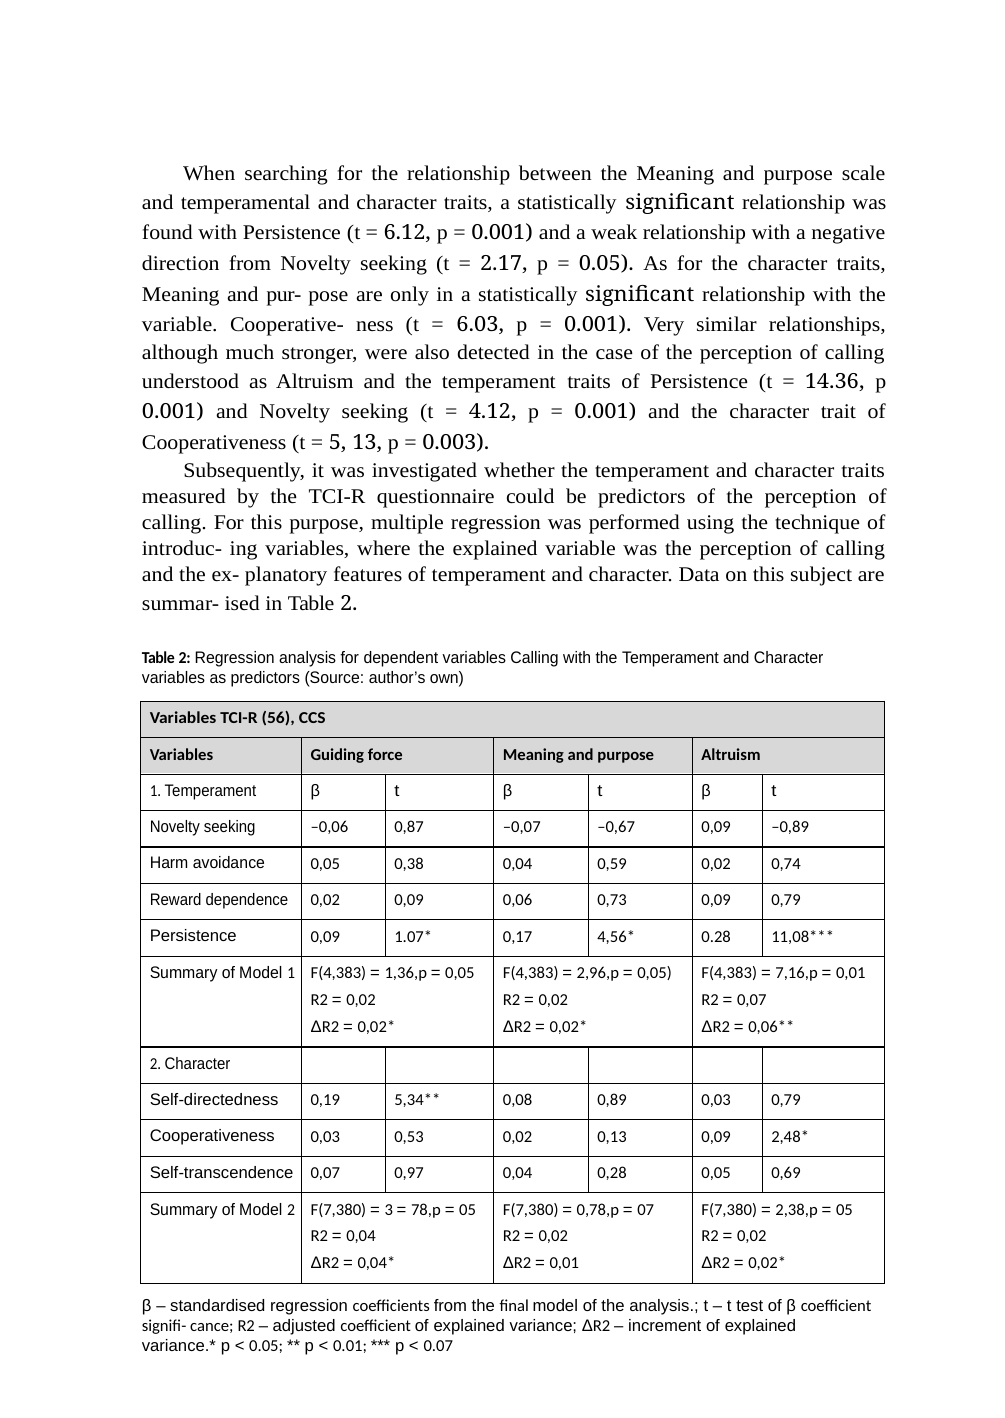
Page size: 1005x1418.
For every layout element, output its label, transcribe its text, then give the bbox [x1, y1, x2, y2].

table_cell 0,53 [386, 1120, 493, 1156]
table_cell Reward dependence [141, 884, 301, 919]
table_cell F(7,380) = 2,38,p = 05 [693, 1193, 884, 1222]
table_cell Variables [141, 738, 301, 773]
table_cell Altruism [693, 738, 884, 773]
table_cell [693, 1048, 762, 1083]
table_cell ΔR2 = 0,04* [302, 1250, 493, 1283]
table_cell 0,03 [693, 1084, 762, 1119]
table_cell 2. Character [141, 1048, 301, 1083]
table_cell 0,79 [763, 884, 884, 919]
table_cell ΔR2 = 0,02* [693, 1250, 884, 1283]
table_cell 0,02 [302, 884, 385, 919]
table_cell 0,74 [763, 848, 884, 883]
table_cell 0,28 [589, 1157, 692, 1192]
table_cell 0,13 [589, 1120, 692, 1156]
table_cell 1.07* [386, 920, 493, 956]
table_cell ΔR2 = 0,02* [494, 1013, 692, 1046]
text When searching for the relationship between the Meaning and purpose scale and temperamental and character traits, a statistically significant relationship was found with Persistence (t = 6.12, p = 0.001) and a weak relationship with a negative direction from Novelty seeking (t = 2.17, p = 0.05). As for the character traits, Meaning and pur- pose are only in a statistically significant relationship with the variable. Cooperative- ness (t = 6.03, p = 0.001). Very similar relationships, although much stronger, were also detected in the case of the perception of calling understood as Altruism and the temperament traits of Persistence (t = 14.36, p 0.001) and Novelty seeking (t = 4.12, p = 0.001) and the character trait of Cooperativeness (t = 5, 13, p = 0.003). [142, 161, 886, 456]
table_cell 0,04 [494, 848, 588, 883]
table_cell t [763, 775, 884, 810]
table_cell Harm avoidance [141, 848, 301, 883]
table_cell 0,79 [763, 1084, 884, 1119]
table_cell 0,09 [693, 1120, 762, 1156]
table_cell ΔR2 = 0,02* [302, 1013, 493, 1046]
table_cell t [589, 775, 692, 810]
table_cell 0,19 [302, 1084, 385, 1119]
table_cell R2 = 0,02 [693, 1223, 884, 1249]
table_cell 5,34** [386, 1084, 493, 1119]
table_header Variables TCI-R (56), CCS [141, 702, 884, 737]
table_cell R2 = 0,07 [693, 986, 884, 1013]
table_cell 0,02 [693, 848, 762, 883]
table_cell –0,07 [494, 811, 588, 846]
table_cell [589, 1048, 692, 1083]
table_cell [494, 1048, 588, 1083]
table_cell [302, 1048, 385, 1083]
table_cell F(4,383) = 2,96,p = 0,05) [494, 957, 692, 986]
table_cell β [693, 775, 762, 810]
table_cell R2 = 0,04 [302, 1223, 493, 1249]
table_cell Guiding force [302, 738, 493, 773]
table_cell [141, 1013, 301, 1046]
table_cell Cooperativeness [141, 1120, 301, 1156]
table_cell 0,73 [589, 884, 692, 919]
table_cell R2 = 0,02 [494, 1223, 692, 1249]
table_cell 0,09 [693, 884, 762, 919]
table_cell 0,69 [763, 1157, 884, 1192]
table_cell F(4,383) = 1,36,p = 0,05 [302, 957, 493, 986]
table_cell Self-transcendence [141, 1157, 301, 1192]
table_cell [141, 1250, 301, 1283]
table_cell 0,06 [494, 884, 588, 919]
text Subsequently, it was investigated whether the temperament and character traits measured by the TCI-R questionnaire could be predictors of the perception of calling. For this purpose, multiple regression was performed using the technique of introduc- ing variables, where the explained variable was the perception of calling and the ex- planatory features of temperament and character. Data on this subject are summar- ised in Table 2. [142, 458, 886, 616]
table_cell 0,17 [494, 920, 588, 956]
table_cell [141, 986, 301, 1013]
table_cell Persistence [141, 920, 301, 956]
table_cell R2 = 0,02 [494, 986, 692, 1013]
table_cell 0,05 [302, 848, 385, 883]
table_cell Summary of Model 2 [141, 1193, 301, 1222]
table_cell 11,08*** [763, 920, 884, 956]
table_cell 0,02 [494, 1120, 588, 1156]
table_cell 0,09 [386, 884, 493, 919]
table_cell 0,38 [386, 848, 493, 883]
table_cell 0,59 [589, 848, 692, 883]
table_cell 0,97 [386, 1157, 493, 1192]
table_cell ΔR2 = 0,01 [494, 1250, 692, 1283]
table_cell 0,09 [693, 811, 762, 846]
table_cell [763, 1048, 884, 1083]
table_cell ΔR2 = 0,06** [693, 1013, 884, 1046]
table_cell 0,04 [494, 1157, 588, 1192]
table_cell Summary of Model 1 [141, 957, 301, 986]
table_cell –0,06 [302, 811, 385, 846]
text Table 2: Regression analysis for dependent variables Calling with the Temperament and Character variables as predictors (Source: author’s own) [142, 647, 886, 687]
text β – standardised regression coefficients from the final model of the analysis.; t – t test of β coefficient signifi- cance; R2 – adjusted coefficient of explained variance; ΔR2 – increment of explained variance.* p < 0.05; ** p < 0.01; *** p < 0.07 [142, 1295, 872, 1356]
table_cell 0,07 [302, 1157, 385, 1192]
table_cell β [302, 775, 385, 810]
table_cell β [494, 775, 588, 810]
table_cell 2,48* [763, 1120, 884, 1156]
table_cell 0,87 [386, 811, 493, 846]
table_cell Meaning and purpose [494, 738, 692, 773]
table_cell F(7,380) = 0,78,p = 07 [494, 1193, 692, 1222]
table_cell t [386, 775, 493, 810]
table_cell F(7,380) = 3 = 78,p = 05 [302, 1193, 493, 1222]
table_cell [386, 1048, 493, 1083]
table_cell 0,08 [494, 1084, 588, 1119]
table_cell 0,89 [589, 1084, 692, 1119]
table_cell –0,89 [763, 811, 884, 846]
table_cell 4,56* [589, 920, 692, 956]
table_cell 0,05 [693, 1157, 762, 1192]
table_cell F(4,383) = 7,16,p = 0,01 [693, 957, 884, 986]
table_cell Self-directedness [141, 1084, 301, 1119]
table_cell Novelty seeking [141, 811, 301, 846]
table_cell 0,09 [302, 920, 385, 956]
table_cell [141, 1223, 301, 1249]
table_cell 0,03 [302, 1120, 385, 1156]
table_cell 1. Temperament [141, 775, 301, 810]
table_cell 0.28 [693, 920, 762, 956]
table_cell R2 = 0,02 [302, 986, 493, 1013]
table_cell –0,67 [589, 811, 692, 846]
